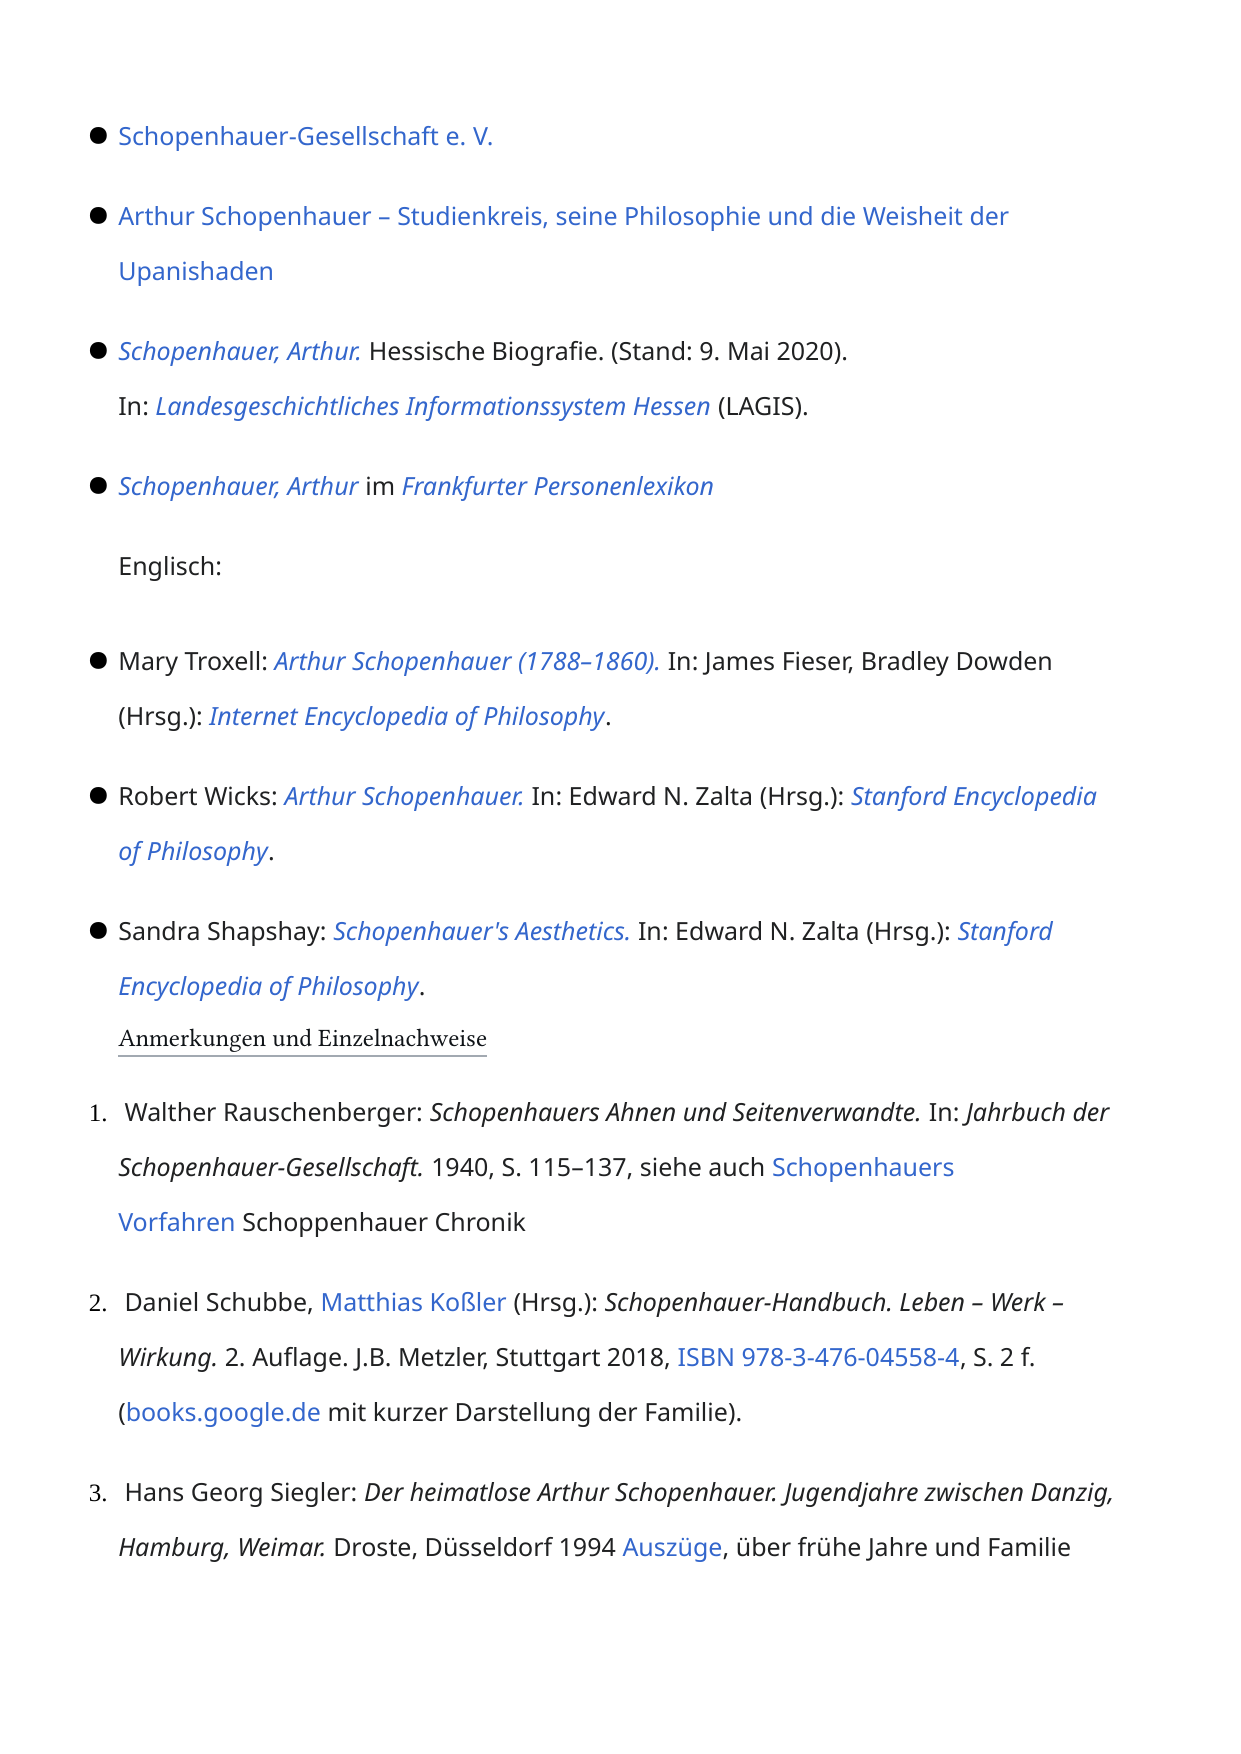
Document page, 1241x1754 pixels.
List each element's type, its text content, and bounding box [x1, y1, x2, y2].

list Schopenhauer, Arthur im Frankfurter Personenlexikon [118, 469, 1122, 503]
list Arthur Schopenhauer – Studienkreis, seine Philosophie und die Weisheit der Upanishaden [118, 198, 1122, 287]
list Mary Troxell: Arthur Schopenhauer (1788–1860). In: James Fieser, Bradley Dowden (Hrsg.): Internet Encyclopedia of Philosophy. [118, 643, 1122, 733]
list Schopenhauer-Gesellschaft e. V. [118, 118, 1122, 152]
subtitle Anmerkungen und Einzelnachweise [118, 1024, 1122, 1057]
text Englisch: [118, 549, 1122, 583]
list Walther Rauschenberger: Schopenhauers Ahnen und Seitenverwandte. In: Jahrbuch der Schopenhauer-Gesellschaft. 1940, S. 115–137, siehe auch Schopenhauers Vorfahren Schoppenhauer Chronik [118, 1094, 1122, 1238]
list Robert Wicks: Arthur Schopenhauer. In: Edward N. Zalta (Hrsg.): Stanford Encyclopedia of Philosophy. [118, 779, 1122, 868]
list Hans Georg Siegler: Der heimatlose Arthur Schopenhauer. Jugendjahre zwischen Danzig, Hamburg, Weimar. Droste, Düsseldorf 1994 Auszüge, über frühe Jahre und Familie [118, 1475, 1122, 1564]
list Daniel Schubbe, Matthias Koßler (Hrsg.): Schopenhauer-Handbuch. Leben – Werk – Wirkung. 2. Auflage. J.B. Metzler, Stuttgart 2018, ISBN 978-3-476-04558-4, S. 2 f. (books.google.de mit kurzer Darstellung der Familie). [118, 1284, 1122, 1429]
list Sandra Shapshay: Schopenhauer's Aesthetics. In: Edward N. Zalta (Hrsg.): Stanford Encyclopedia of Philosophy. [118, 914, 1122, 1003]
list Schopenhauer, Arthur. Hessische Biografie. (Stand: 9. Mai 2020). In: Landesgeschichtliches Informationssystem Hessen (LAGIS). [118, 333, 1122, 423]
